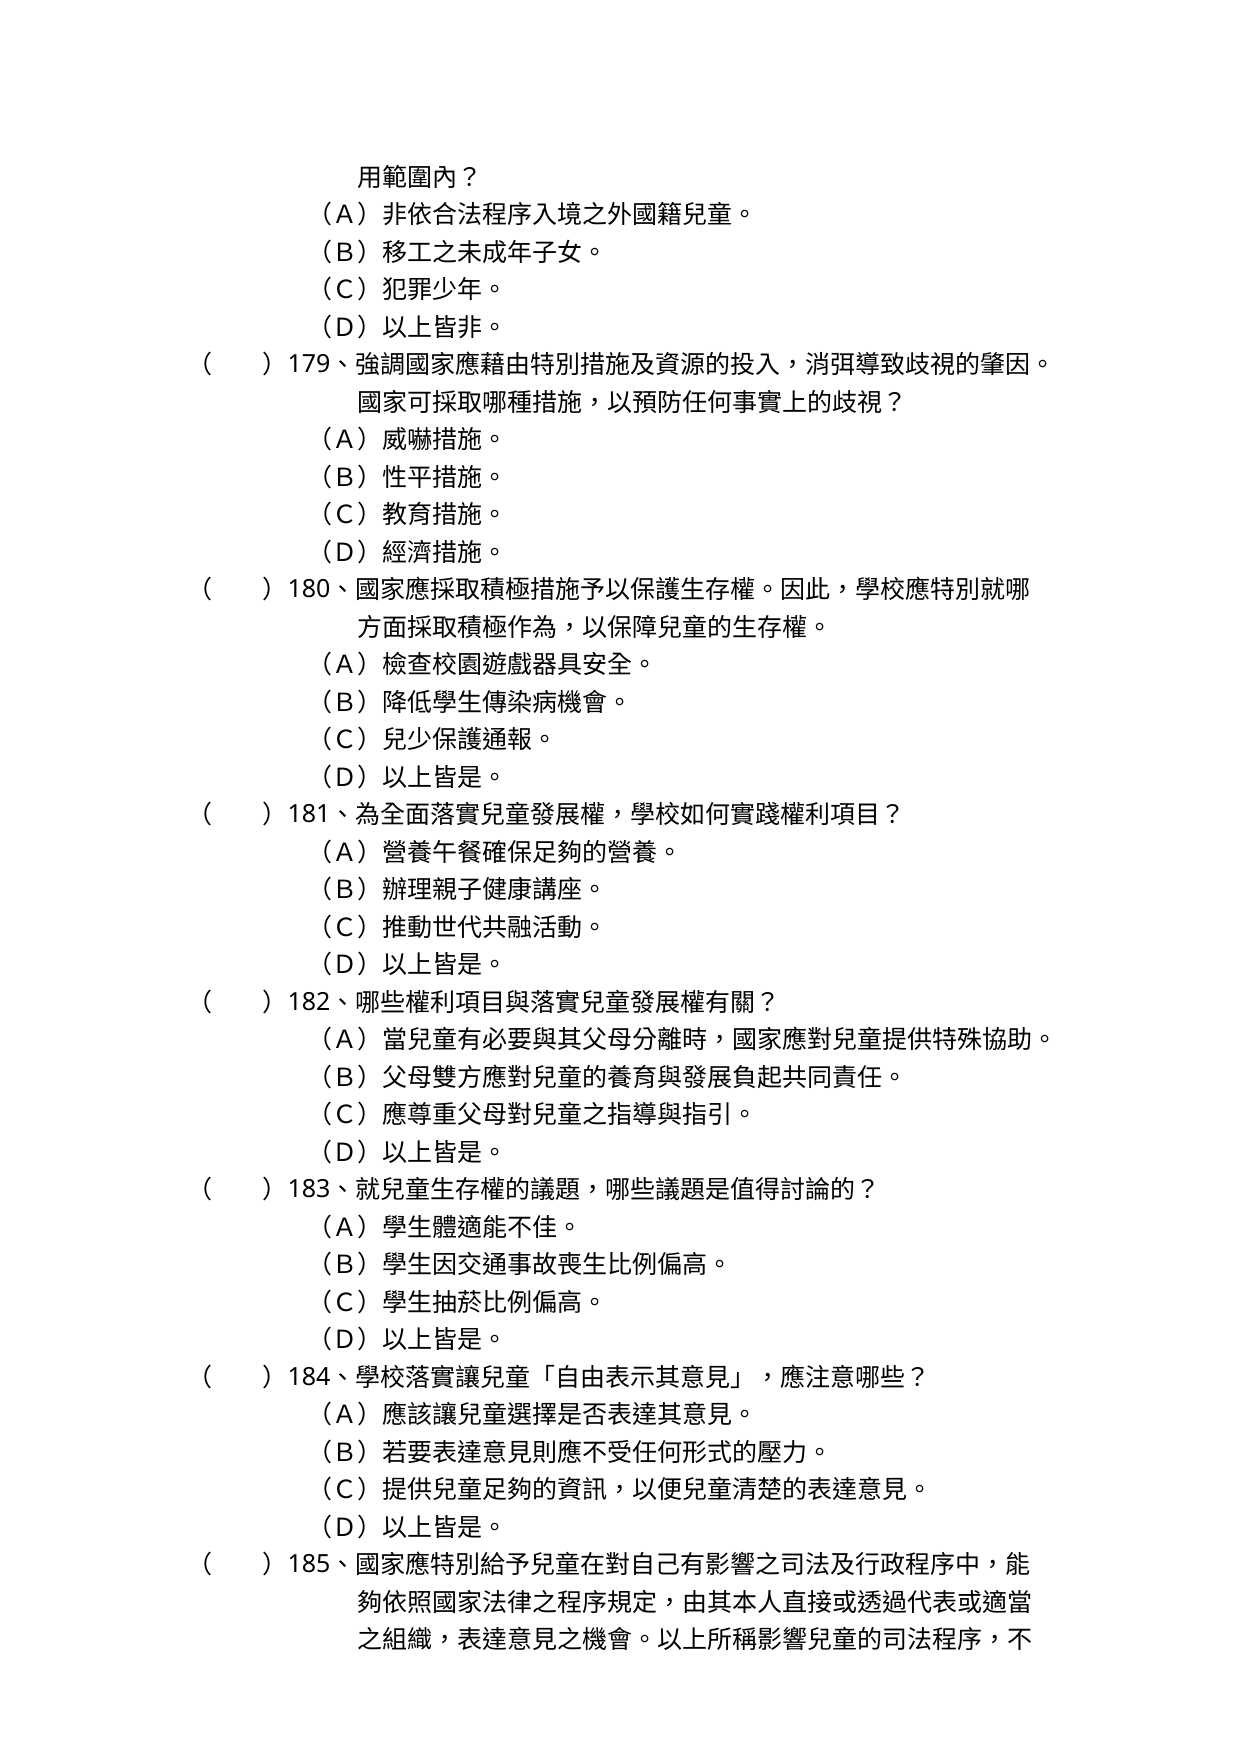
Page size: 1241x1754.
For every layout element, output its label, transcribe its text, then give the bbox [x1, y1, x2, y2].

text （Ｂ）若要表達意見則應不受任何形式的壓力。 [307, 1425, 1053, 1463]
text （Ｃ）教育措施。 [307, 488, 1053, 525]
text （Ｃ）推動世代共融活動。 [307, 900, 1053, 938]
text （Ａ）檢查校園遊戲器具安全。 [307, 638, 1053, 675]
text （Ｃ）學生抽菸比例偏高。 [307, 1275, 1053, 1313]
text （Ｄ）以上皆是。 [307, 1125, 1053, 1163]
text （Ｃ）兒少保護通報。 [307, 713, 1053, 750]
text （Ｄ）以上皆是。 [307, 1500, 1053, 1538]
text （Ｂ）辦理親子健康講座。 [307, 863, 1053, 900]
text （Ａ）非依合法程序入境之外國籍兒童。 [307, 188, 1053, 225]
text 用範圍內？ [187, 150, 1053, 188]
text （Ｂ）移工之未成年子女。 [307, 225, 1053, 263]
text （Ａ）學生體適能不佳。 [307, 1200, 1053, 1238]
text （Ｂ）性平措施。 [307, 450, 1053, 488]
text （Ａ）營養午餐確保足夠的營養。 [307, 825, 1053, 863]
text （Ａ）威嚇措施。 [307, 413, 1053, 450]
text （ ）184、學校落實讓兒童「自由表示其意見」，應注意哪些？ [187, 1350, 1053, 1388]
text （ ）185、國家應特別給予兒童在對自己有影響之司法及行政程序中，能夠依照國家法律之程序規定，由其本人直接或透過代表或適當之組織，表達意見之機會。以上所稱影響兒童的司法程序，不 [187, 1538, 1053, 1650]
text （Ｃ）犯罪少年。 [307, 263, 1053, 300]
text （ ）180、國家應採取積極措施予以保護生存權。因此，學校應特別就哪方面採取積極作為，以保障兒童的生存權。 [187, 563, 1053, 638]
text （Ｄ）以上皆是。 [307, 1313, 1053, 1350]
text （Ｂ）降低學生傳染病機會。 [307, 675, 1053, 713]
text （ ）183、就兒童生存權的議題，哪些議題是值得討論的？ [187, 1163, 1053, 1200]
text （Ｂ）學生因交通事故喪生比例偏高。 [307, 1238, 1053, 1275]
text （Ｃ）應尊重父母對兒童之指導與指引。 [307, 1088, 1053, 1125]
text （ ）182、哪些權利項目與落實兒童發展權有關？ [187, 975, 1053, 1013]
text （Ｃ）提供兒童足夠的資訊，以便兒童清楚的表達意見。 [307, 1463, 1053, 1500]
text （Ｄ）以上皆是。 [307, 750, 1053, 788]
text （Ａ）當兒童有必要與其父母分離時，國家應對兒童提供特殊協助。 [307, 1013, 1053, 1050]
text （ ）179、強調國家應藉由特別措施及資源的投入，消弭導致歧視的肇因。國家可採取哪種措施，以預防任何事實上的歧視？ [187, 338, 1053, 413]
text （Ａ）應該讓兒童選擇是否表達其意見。 [307, 1388, 1053, 1425]
text （Ｄ）以上皆是。 [307, 938, 1053, 975]
text （Ｄ）以上皆非。 [307, 300, 1053, 338]
text （ ）181、為全面落實兒童發展權，學校如何實踐權利項目？ [187, 788, 1053, 825]
text （Ｂ）父母雙方應對兒童的養育與發展負起共同責任。 [307, 1050, 1053, 1088]
text （Ｄ）經濟措施。 [307, 525, 1053, 563]
